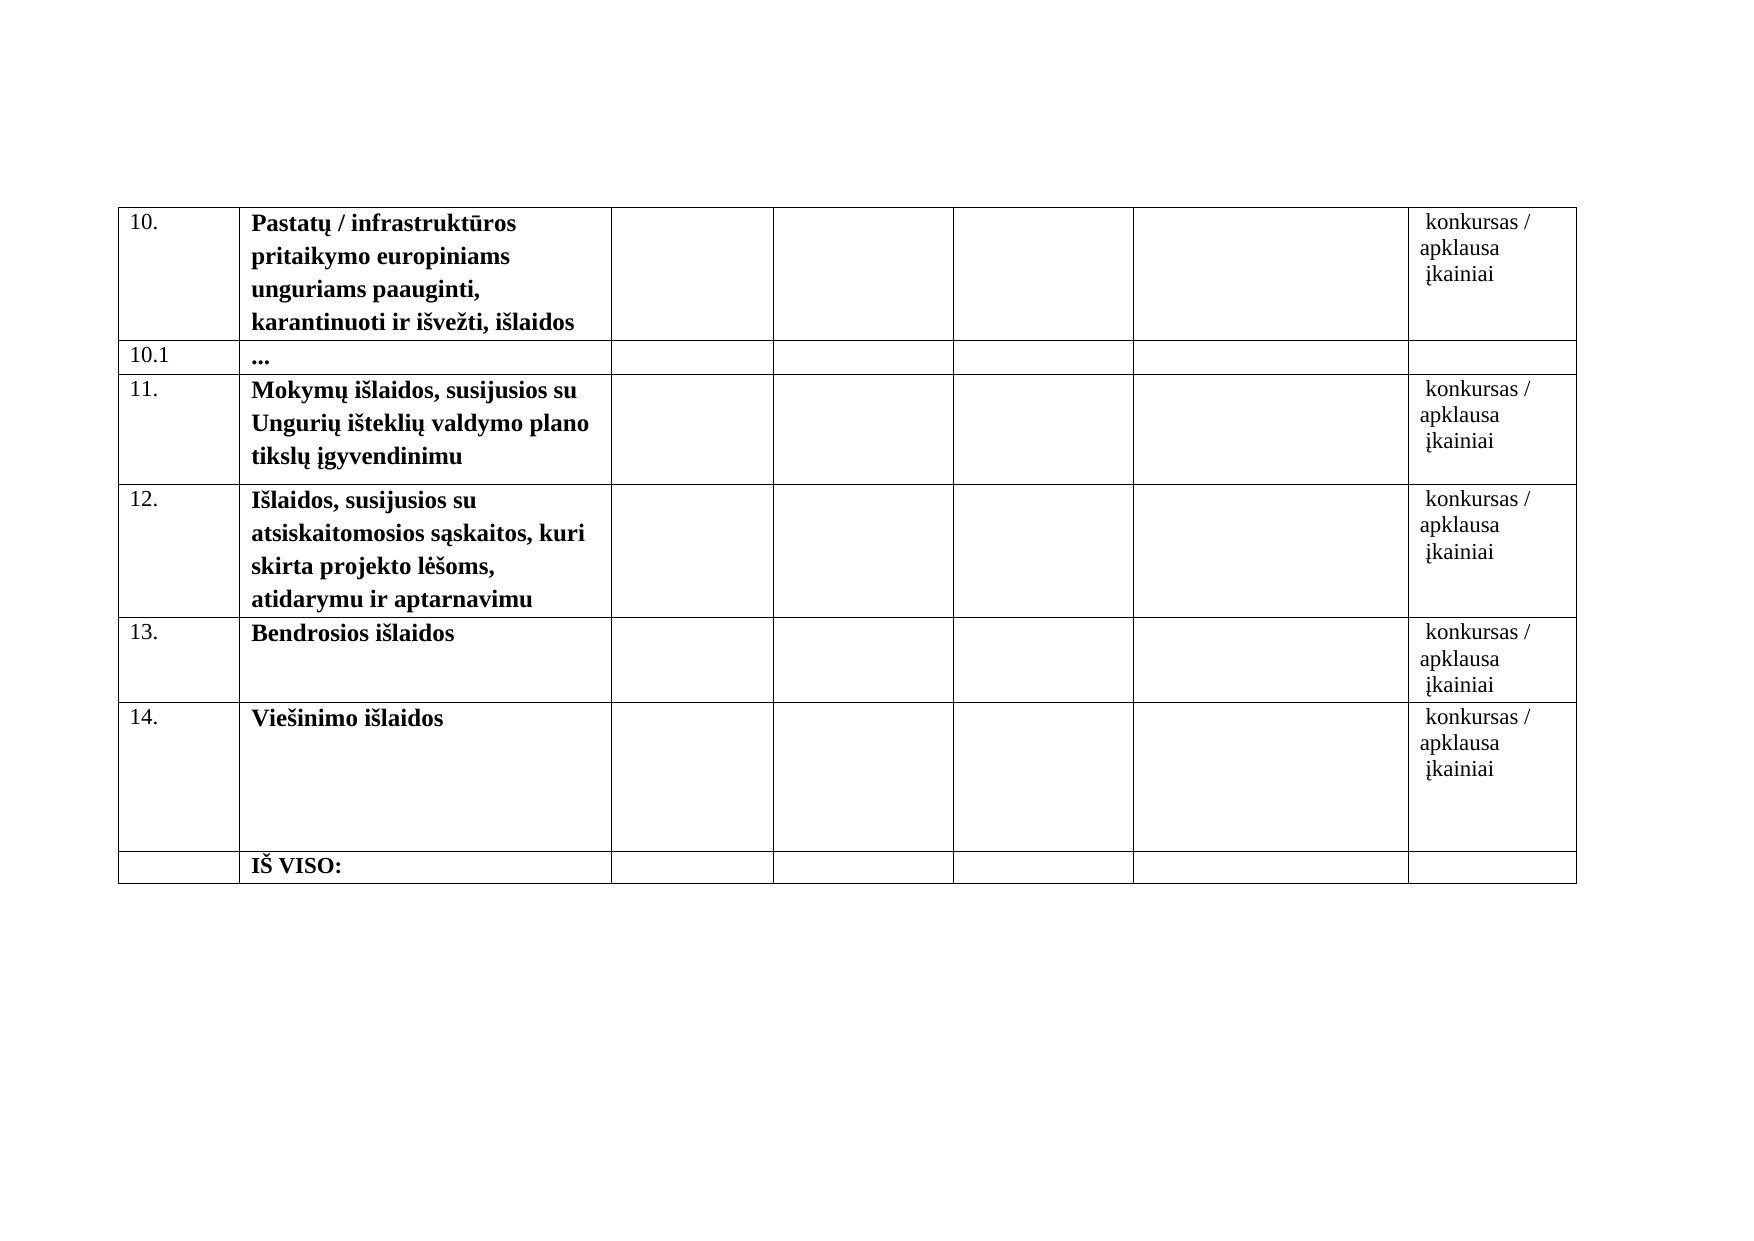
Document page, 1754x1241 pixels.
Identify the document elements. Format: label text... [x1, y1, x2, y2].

table_cell 11. [119, 375, 239, 484]
table_cell ... [240, 341, 611, 374]
table_cell [1134, 618, 1408, 702]
table_cell konkursas / apklausa įkainiai [1409, 618, 1576, 702]
table_cell [1134, 485, 1408, 617]
table_cell [954, 208, 1133, 340]
table_cell [774, 375, 953, 484]
table_cell [612, 485, 773, 617]
table_cell [774, 618, 953, 702]
table_cell IŠ VISO: [240, 852, 611, 882]
table_cell [1409, 341, 1576, 374]
table_cell 10.1 [119, 341, 239, 374]
table_cell konkursas / apklausa įkainiai [1409, 375, 1576, 484]
table_cell [1134, 852, 1408, 882]
table_cell 10. [119, 208, 239, 340]
table_cell konkursas / apklausa įkainiai [1409, 208, 1576, 340]
table_cell [119, 852, 239, 882]
table_cell Išlaidos, susijusios su atsiskaitomosios sąskaitos, kuri skirta projekto lėšoms, atidarymu ir aptarnavimu [240, 485, 611, 617]
table_cell [954, 618, 1133, 702]
table_cell [774, 208, 953, 340]
table_cell [1134, 208, 1408, 340]
table_cell [1134, 341, 1408, 374]
table_cell Bendrosios išlaidos [240, 618, 611, 702]
table_cell [1134, 375, 1408, 484]
table_cell [954, 703, 1133, 851]
table_cell [1134, 703, 1408, 851]
table_cell [1409, 852, 1576, 882]
table_cell konkursas / apklausa įkainiai [1409, 485, 1576, 617]
table_cell [774, 852, 953, 882]
table_cell [954, 341, 1133, 374]
table_cell 13. [119, 618, 239, 702]
table_cell [954, 485, 1133, 617]
table_cell konkursas / apklausa įkainiai [1409, 703, 1576, 851]
table_cell [954, 375, 1133, 484]
table_cell [612, 618, 773, 702]
table_cell [954, 852, 1133, 882]
table_cell [612, 341, 773, 374]
table_cell [612, 852, 773, 882]
table_cell Mokymų išlaidos, susijusios su Ungurių išteklių valdymo plano tikslų įgyvendinimu [240, 375, 611, 484]
table_cell 14. [119, 703, 239, 851]
table_cell [612, 703, 773, 851]
table_cell [612, 375, 773, 484]
table_cell [774, 703, 953, 851]
table_cell 12. [119, 485, 239, 617]
table_cell Viešinimo išlaidos [240, 703, 611, 851]
table_cell [774, 341, 953, 374]
table_cell [774, 485, 953, 617]
table_cell [612, 208, 773, 340]
table_cell Pastatų / infrastruktūros pritaikymo europiniams unguriams paauginti, karantinuoti ir išvežti, išlaidos [240, 208, 611, 340]
